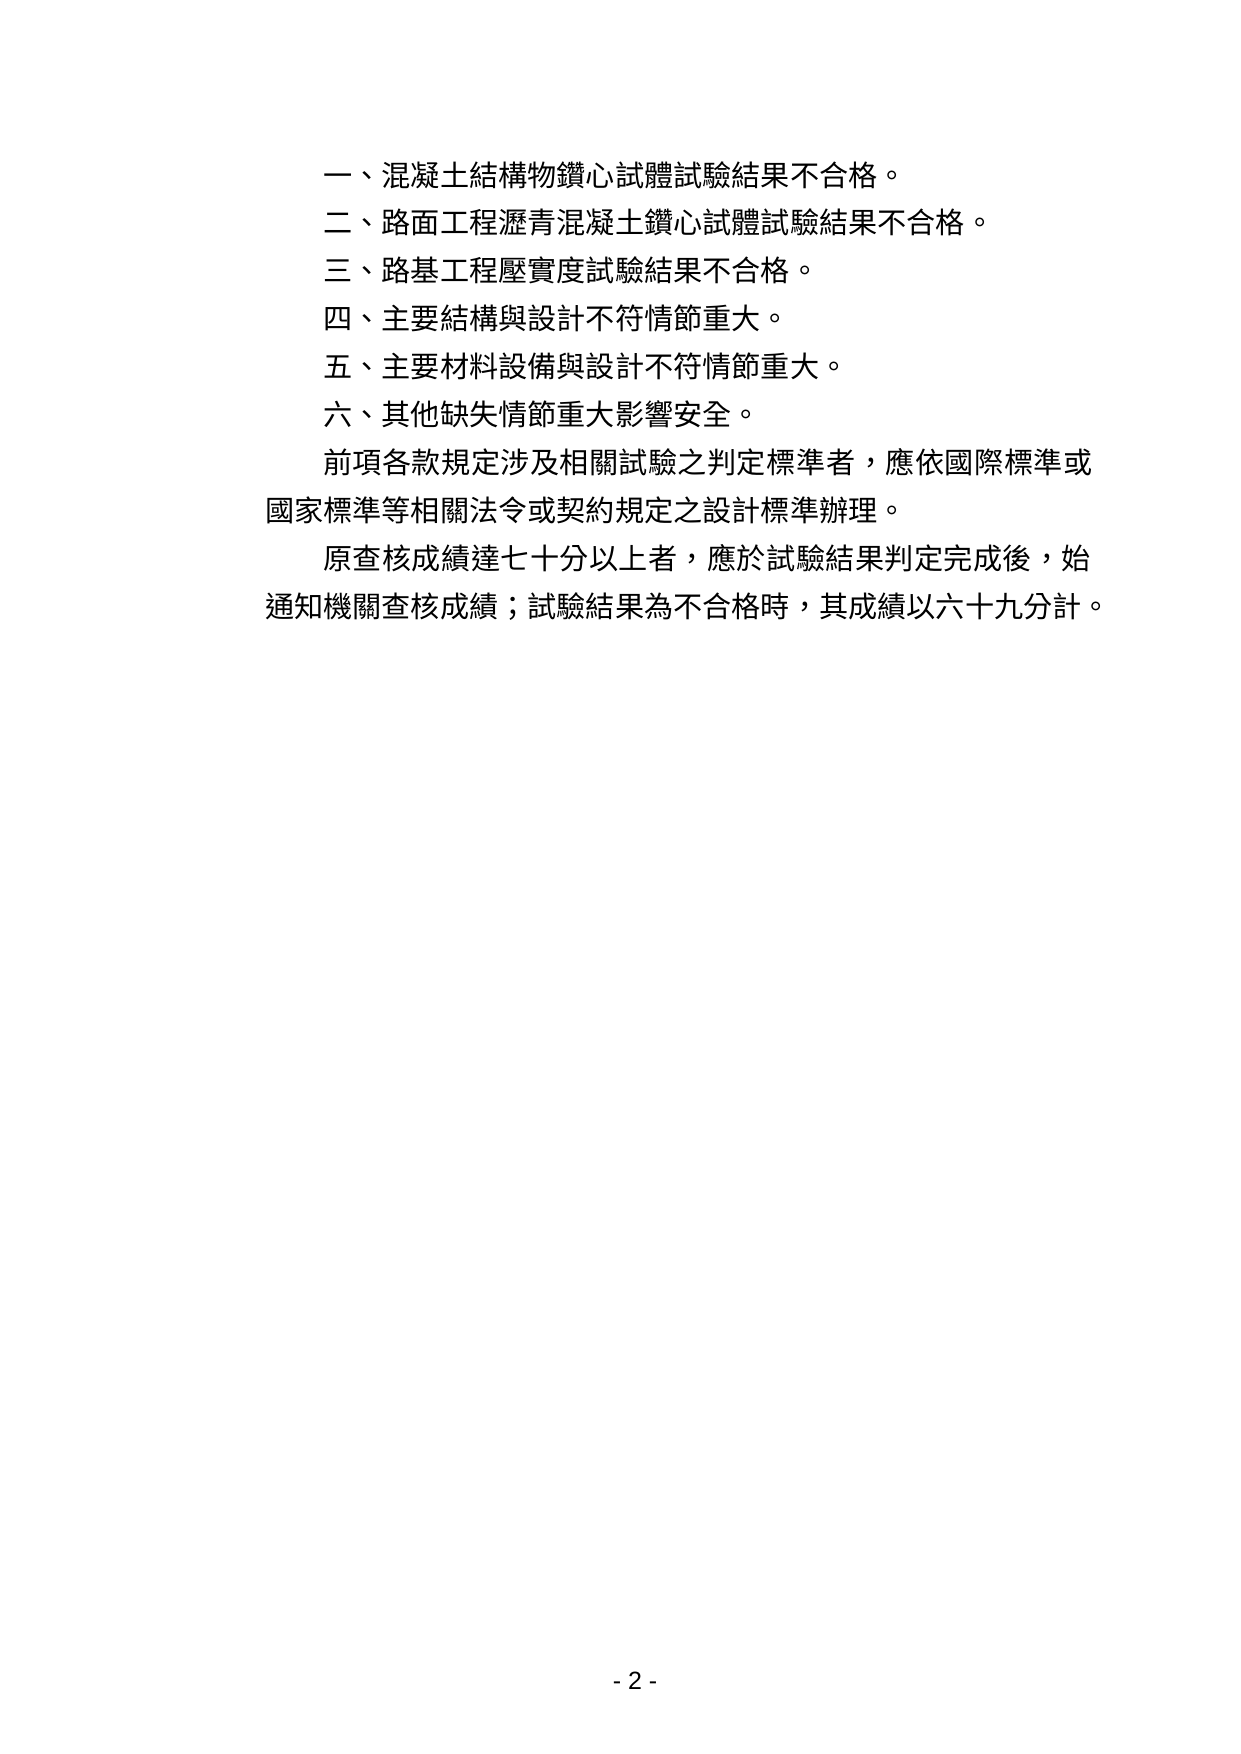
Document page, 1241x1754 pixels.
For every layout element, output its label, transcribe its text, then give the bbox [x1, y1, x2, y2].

text 五、主要材料設備與設計不符情節重大。 [323, 339, 1092, 387]
text 一、混凝土結構物鑽心試體試驗結果不合格。 [323, 148, 1092, 196]
text 三、路基工程壓實度試驗結果不合格。 [323, 243, 1092, 291]
text 四、主要結構與設計不符情節重大。 [323, 291, 1092, 339]
text 六、其他缺失情節重大影響安全。 [323, 387, 1092, 435]
text 二、路面工程瀝青混凝土鑽心試體試驗結果不合格。 [323, 196, 1092, 243]
text 前項各款規定涉及相關試驗之判定標準者，應依國際標準或國家標準等相關法令或契約規定之設計標準辦理。 [265, 435, 1092, 531]
text 原查核成績達七十分以上者，應於試驗結果判定完成後，始通知機關查核成績；試驗結果為不合格時，其成績以六十九分計。 [265, 531, 1092, 627]
